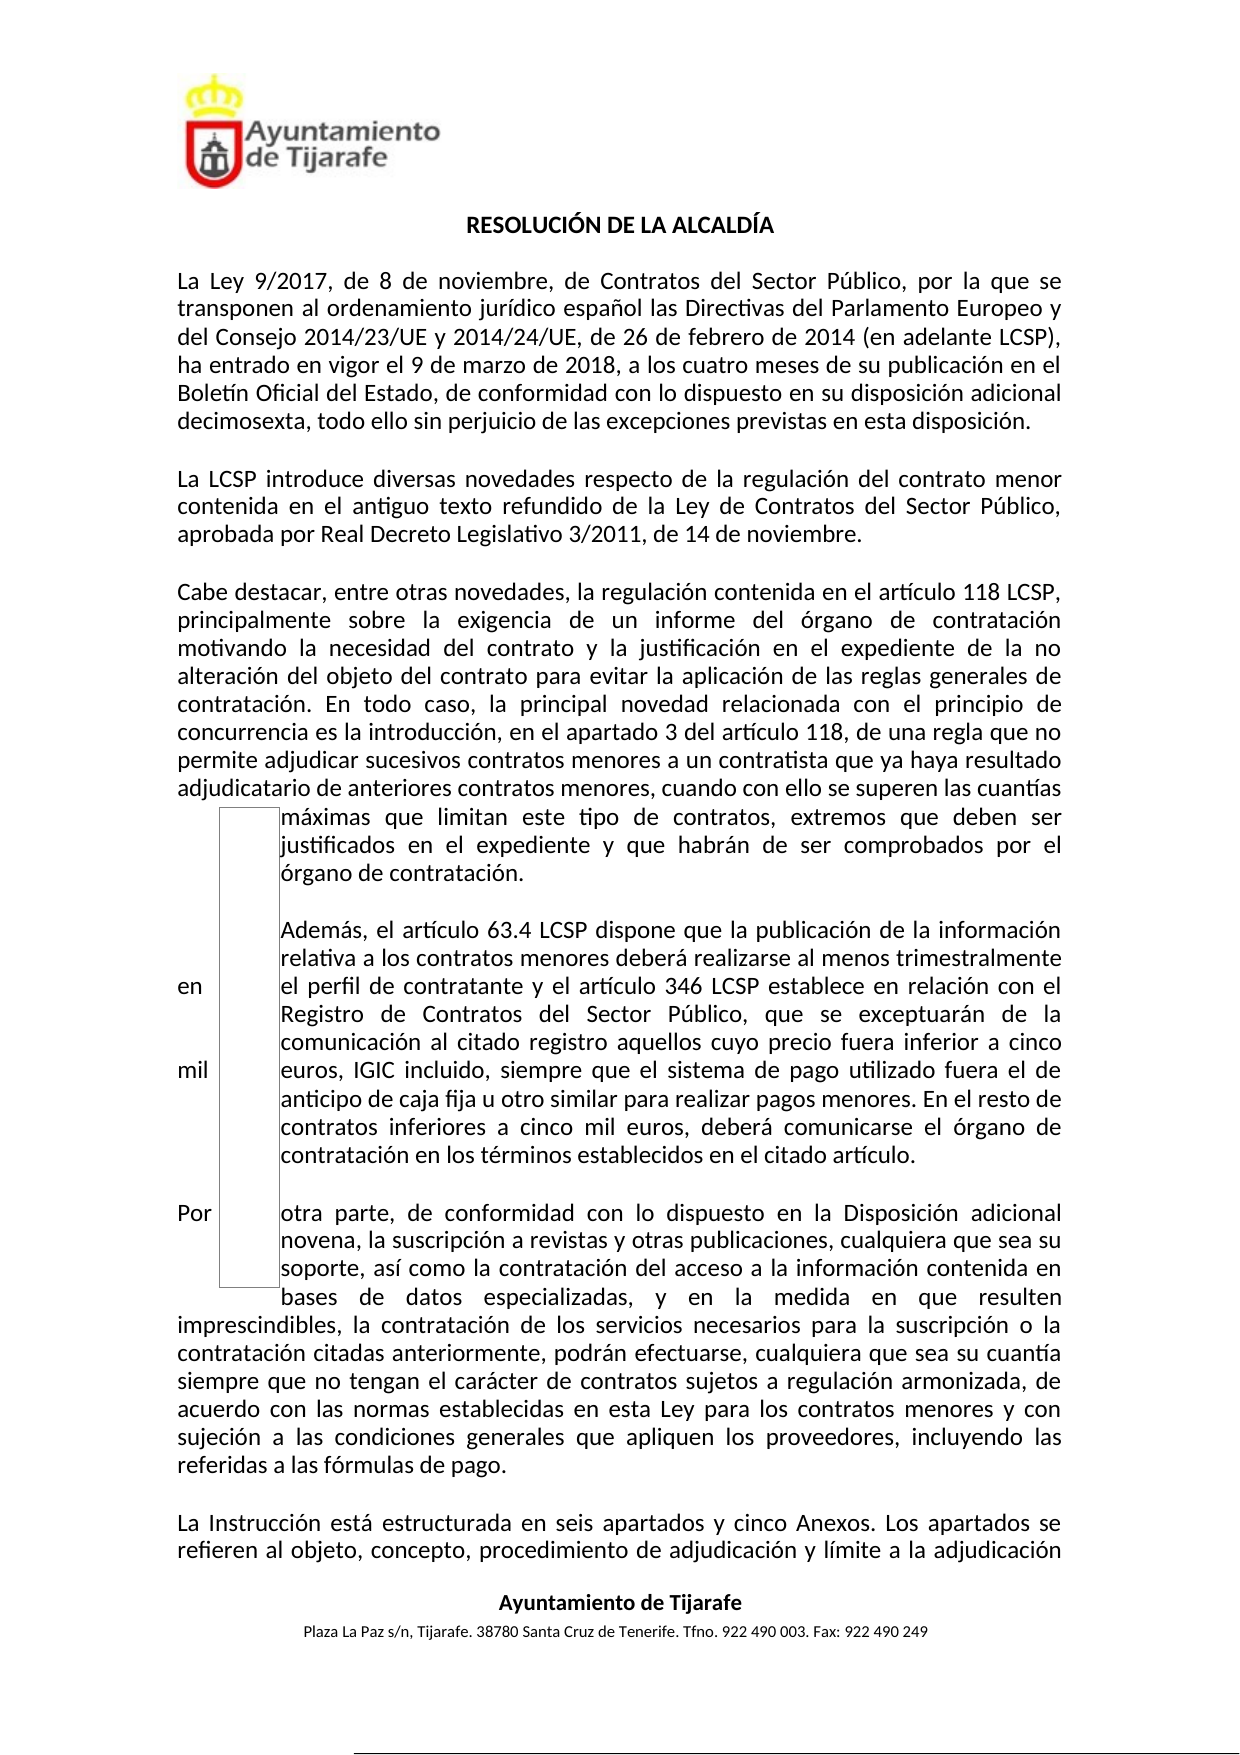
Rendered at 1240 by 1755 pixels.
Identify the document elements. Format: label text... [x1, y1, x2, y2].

text La LCSP introduce diversas novedades respecto de la regulación del contrato menor contenida en el antiguo texto refundido de la Ley de Contratos del Sector Público, aprobada por Real Decreto Legislativo 3/2011, de 14 de noviembre. [177, 465, 1063, 549]
text Por otra parte, de conformidad con lo dispuesto en la Disposición adicional novena, la suscripción a revistas y otras publicaciones, cualquiera que sea su soporte, así como la contratación del acceso a la información contenida en bases de datos especializadas, y en la medida en que resulten imprescindibles, la contratación de los servicios necesarios para la suscripción o la contratación citadas anteriormente, podrán efectuarse, cualquiera que sea su cuantía siempre que no tengan el carácter de contratos sujetos a regulación armonizada, de acuerdo con las normas establecidas en esta Ley para los contratos menores y con sujeción a las condiciones generales que apliquen los proveedores, incluyendo las referidas a las fórmulas de pago. [177, 1199, 1063, 1480]
text Además, el artículo 63.4 LCSP dispone que la publicación de la información relativa a los contratos menores deberá realizarse al menos trimestralmente en el perfil de contratante y el artículo 346 LCSP establece en relación con el Registro de Contratos del Sector Público, que se exceptuarán de la comunicación al citado registro aquellos cuyo precio fuera inferior a cinco mil euros, IGIC incluido, siempre que el sistema de pago utilizado fuera el de anticipo de caja fija u otro similar para realizar pagos menores. En el resto de contratos inferiores a cinco mil euros, deberá comunicarse el órgano de contratación en los términos establecidos en el citado artículo. [280, 917, 1063, 1169]
text Además, el artículo 63.4 LCSP dispone que la publicación de la información relativa a los contratos menores deberá realizarse al menos trimestralmente en el perfil de contratante y el artículo 346 LCSP establece en relación con el Registro de Contratos del Sector Público, que se exceptuarán de la comunicación al citado registro aquellos cuyo precio fuera inferior a cinco mil euros, IGIC incluido, siempre que el sistema de pago utilizado fuera el de anticipo de caja fija u otro similar para realizar pagos menores. En el resto de contratos inferiores a cinco mil euros, deberá comunicarse el órgano de contratación en los términos establecidos en el citado artículo. [220, 917, 279, 1169]
subtitle RESOLUCIÓN DE LA ALCALDÍA [177, 209, 1063, 240]
text Cabe destacar, entre otras novedades, la regulación contenida en el artículo 118 LCSP, principalmente sobre la exigencia de un informe del órgano de contratación motivando la necesidad del contrato y la justificación en el expediente de la no alteración del objeto del contrato para evitar la aplicación de las reglas generales de contratación. En todo caso, la principal novedad relacionada con el principio de concurrencia es la introducción, en el apartado 3 del artículo 118, de una regla que no permite adjudicar sucesivos contratos menores a un contratista que ya haya resultado adjudicatario de anteriores contratos menores, cuando con ello se superen las cuantías máximas que limitan este tipo de contratos, extremos que deben ser justificados en el expediente y que habrán de ser comprobados por el órgano de contratación. [177, 578, 1063, 887]
text La Ley 9/2017, de 8 de noviembre, de Contratos del Sector Público, por la que se transponen al ordenamiento jurídico español las Directivas del Parlamento Europeo y del Consejo 2014/23/UE y 2014/24/UE, de 26 de febrero de 2014 (en adelante LCSP), ha entrado en vigor el 9 de marzo de 2018, a los cuatro meses de su publicación en el Boletín Oficial del Estado, de conformidad con lo dispuesto en su disposición adicional decimosexta, todo ello sin perjuicio de las excepciones previstas en esta disposición. [177, 267, 1063, 436]
text La Instrucción está estructurada en seis apartados y cinco Anexos. Los apartados se refieren al objeto, concepto, procedimiento de adjudicación y límite a la adjudicación [177, 1509, 1063, 1565]
